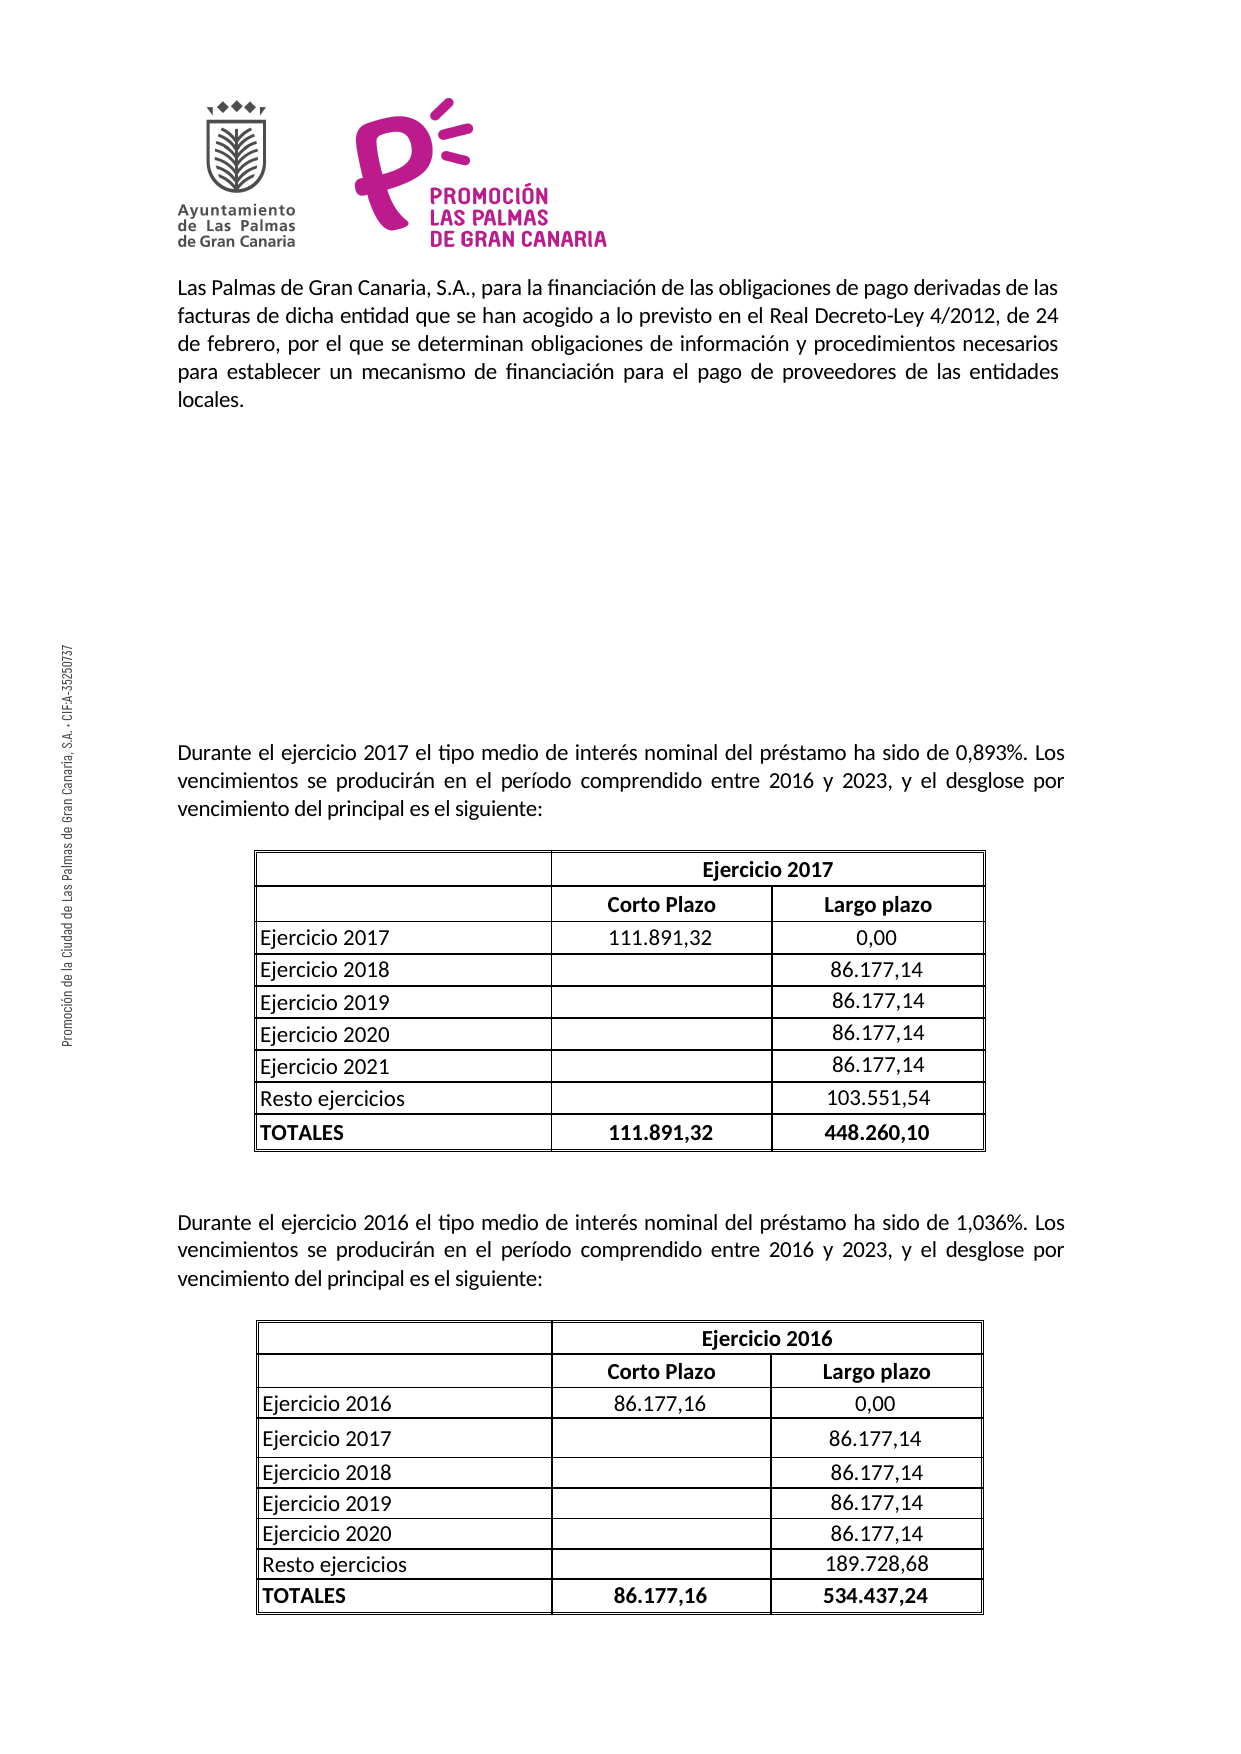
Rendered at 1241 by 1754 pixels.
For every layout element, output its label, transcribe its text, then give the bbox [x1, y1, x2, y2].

table_cell 86.177,14 [772, 1419, 981, 1457]
table_cell 86.177,14 [773, 955, 983, 985]
table_cell Ejercicio 2017 [259, 1419, 551, 1457]
table_header Ejercicio 2016 [553, 1323, 981, 1353]
table_cell TOTALES [257, 1115, 551, 1148]
table_cell Ejercicio 2018 [257, 955, 551, 985]
table_cell [553, 1519, 770, 1548]
table_cell 0,00 [772, 1388, 981, 1417]
table_cell TOTALES [259, 1580, 551, 1612]
table_cell [552, 1019, 771, 1049]
text Durante el ejercicio 2016 el tipo medio de interés nominal del préstamo ha sido de 1,036%. Los vencimientos se producirán en el período comprendido entre 2016 y 2023, y el desglose por vencimiento del principal es el siguiente: [177, 1208, 1066, 1292]
table_cell [552, 987, 771, 1017]
table_cell 111.891,32 [552, 1115, 771, 1148]
table_cell 448.260,10 [773, 1115, 983, 1148]
table_cell 86.177,16 [553, 1388, 770, 1417]
table_cell 86.177,14 [773, 987, 983, 1017]
table_cell [552, 1083, 771, 1113]
table_cell [763, 1489, 770, 1517]
table_cell Resto ejercicios [257, 1083, 551, 1113]
table_cell [552, 955, 771, 985]
table_cell Ejercicio 2017 [257, 922, 551, 953]
table_cell Ejercicio 2020 [259, 1519, 551, 1548]
table_cell [259, 1355, 551, 1387]
table_cell [553, 1419, 770, 1457]
table_cell 86.177,14 [773, 1019, 983, 1049]
table_cell Ejercicio 2020 [257, 1019, 551, 1049]
table_cell Ejercicio 2016 [259, 1388, 551, 1417]
text Las Palmas de Gran Canaria, S.A., para la financiación de las obligaciones de pago derivadas de las facturas de dicha entidad que se han acogido a lo previsto en el Real Decreto-Ley 4/2012, de 24 de febrero, por el que se determinan obligaciones de información y procedimientos necesarios para establecer un mecanismo de financiación para el pago de proveedores de las entidades locales. [177, 273, 1059, 413]
table_cell 534.437,24 [772, 1580, 981, 1612]
table_cell 86.177,14 [772, 1489, 981, 1517]
table_cell [763, 1550, 770, 1578]
table_cell 86.177,16 [553, 1580, 770, 1612]
table_cell Ejercicio 2021 [257, 1051, 551, 1081]
table_cell [257, 887, 551, 921]
table_header [259, 1323, 551, 1353]
table_header [257, 853, 551, 885]
table_cell Corto Plazo [552, 887, 771, 921]
table_cell [552, 1051, 771, 1081]
table_cell 111.891,32 [552, 922, 771, 953]
table_cell 86.177,14 [772, 1519, 981, 1548]
table_cell Largo plazo [772, 1355, 981, 1387]
table_cell 103.551,54 [773, 1083, 983, 1113]
table_cell 0,00 [773, 922, 983, 953]
table_cell Largo plazo [773, 887, 983, 921]
text Durante el ejercicio 2017 el tipo medio de interés nominal del préstamo ha sido de 0,893%. Los vencimientos se producirán en el período comprendido entre 2016 y 2023, y el desglose por vencimiento del principal es el siguiente: [177, 738, 1066, 822]
table_header Ejercicio 2017 [552, 853, 983, 885]
table_cell 86.177,14 [772, 1458, 981, 1487]
table_cell Corto Plazo [553, 1355, 770, 1387]
table_cell 189.728,68 [772, 1550, 981, 1578]
table_cell Ejercicio 2019 [257, 987, 551, 1017]
table_cell 86.177,14 [773, 1051, 983, 1081]
table_cell [763, 1458, 770, 1487]
